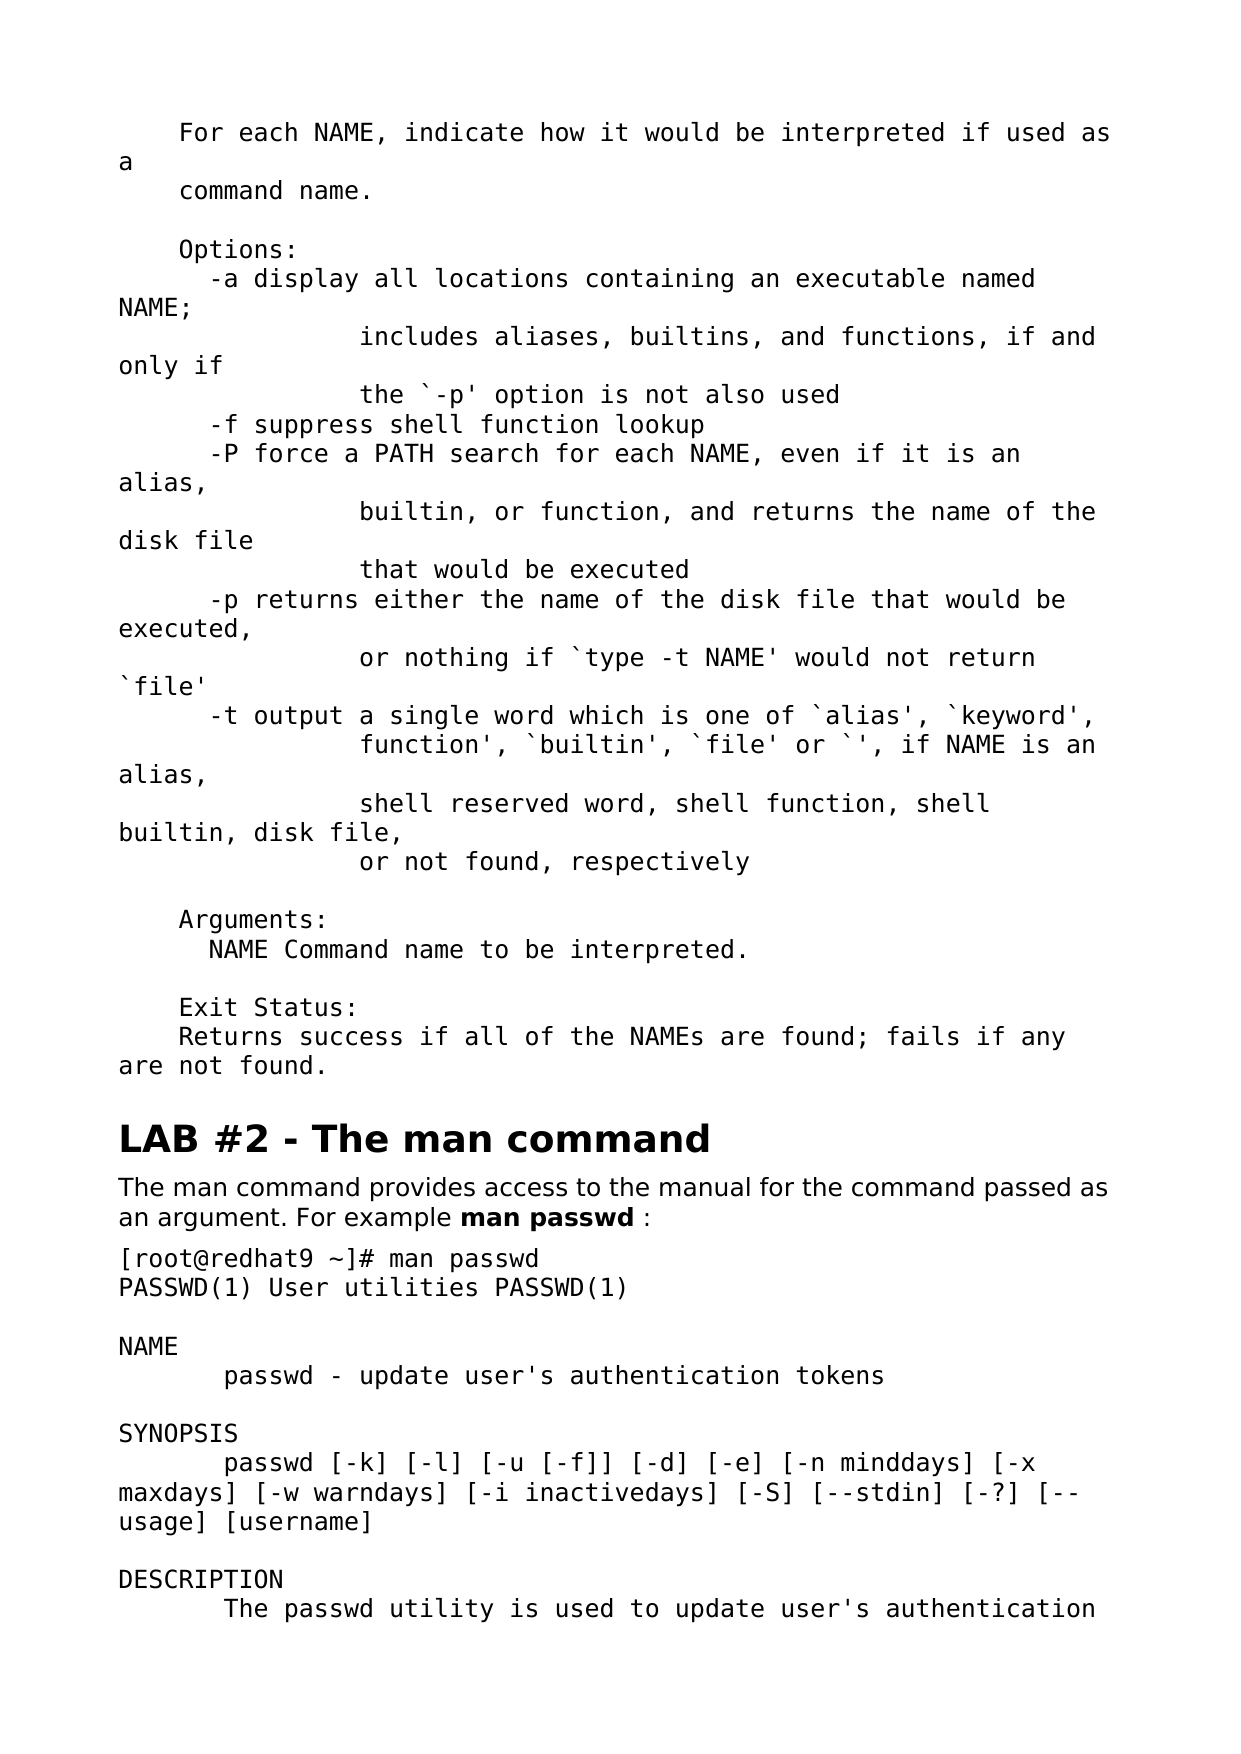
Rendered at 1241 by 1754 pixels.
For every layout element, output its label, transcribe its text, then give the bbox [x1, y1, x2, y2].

text For each NAME, indicate how it would be interpreted if used as a command name. Options: -a display all locations containing an executable named NAME; includes aliases, builtins, and functions, if and only if the `-p' option is not also used -f suppress shell function lookup -P force a PATH search for each NAME, even if it is an alias, builtin, or function, and returns the name of the disk file that would be executed -p returns either the name of the disk file that would be executed, or nothing if `type -t NAME' would not return `file' -t output a single word which is one of `alias', `keyword', function', `builtin', `file' or `', if NAME is an alias, shell reserved word, shell function, shell builtin, disk file, or not found, respectively Arguments: NAME Command name to be interpreted. Exit Status: Returns success if all of the NAMEs are found; fails if any are not found. [118, 118, 1122, 1081]
text The man command provides access to the manual for the command passed as an argument. For example man passwd : [118, 1173, 1122, 1232]
subtitle LAB #2 - The man command [118, 1117, 1122, 1161]
text [root@redhat9 ~]# man passwd PASSWD(1) User utilities PASSWD(1) NAME passwd - update user's authentication tokens SYNOPSIS passwd [-k] [-l] [-u [-f]] [-d] [-e] [-n minddays] [-x maxdays] [-w warndays] [-i inactivedays] [-S] [--stdin] [-?] [--usage] [username] DESCRIPTION The passwd utility is used to update user's authentication [118, 1244, 1122, 1623]
